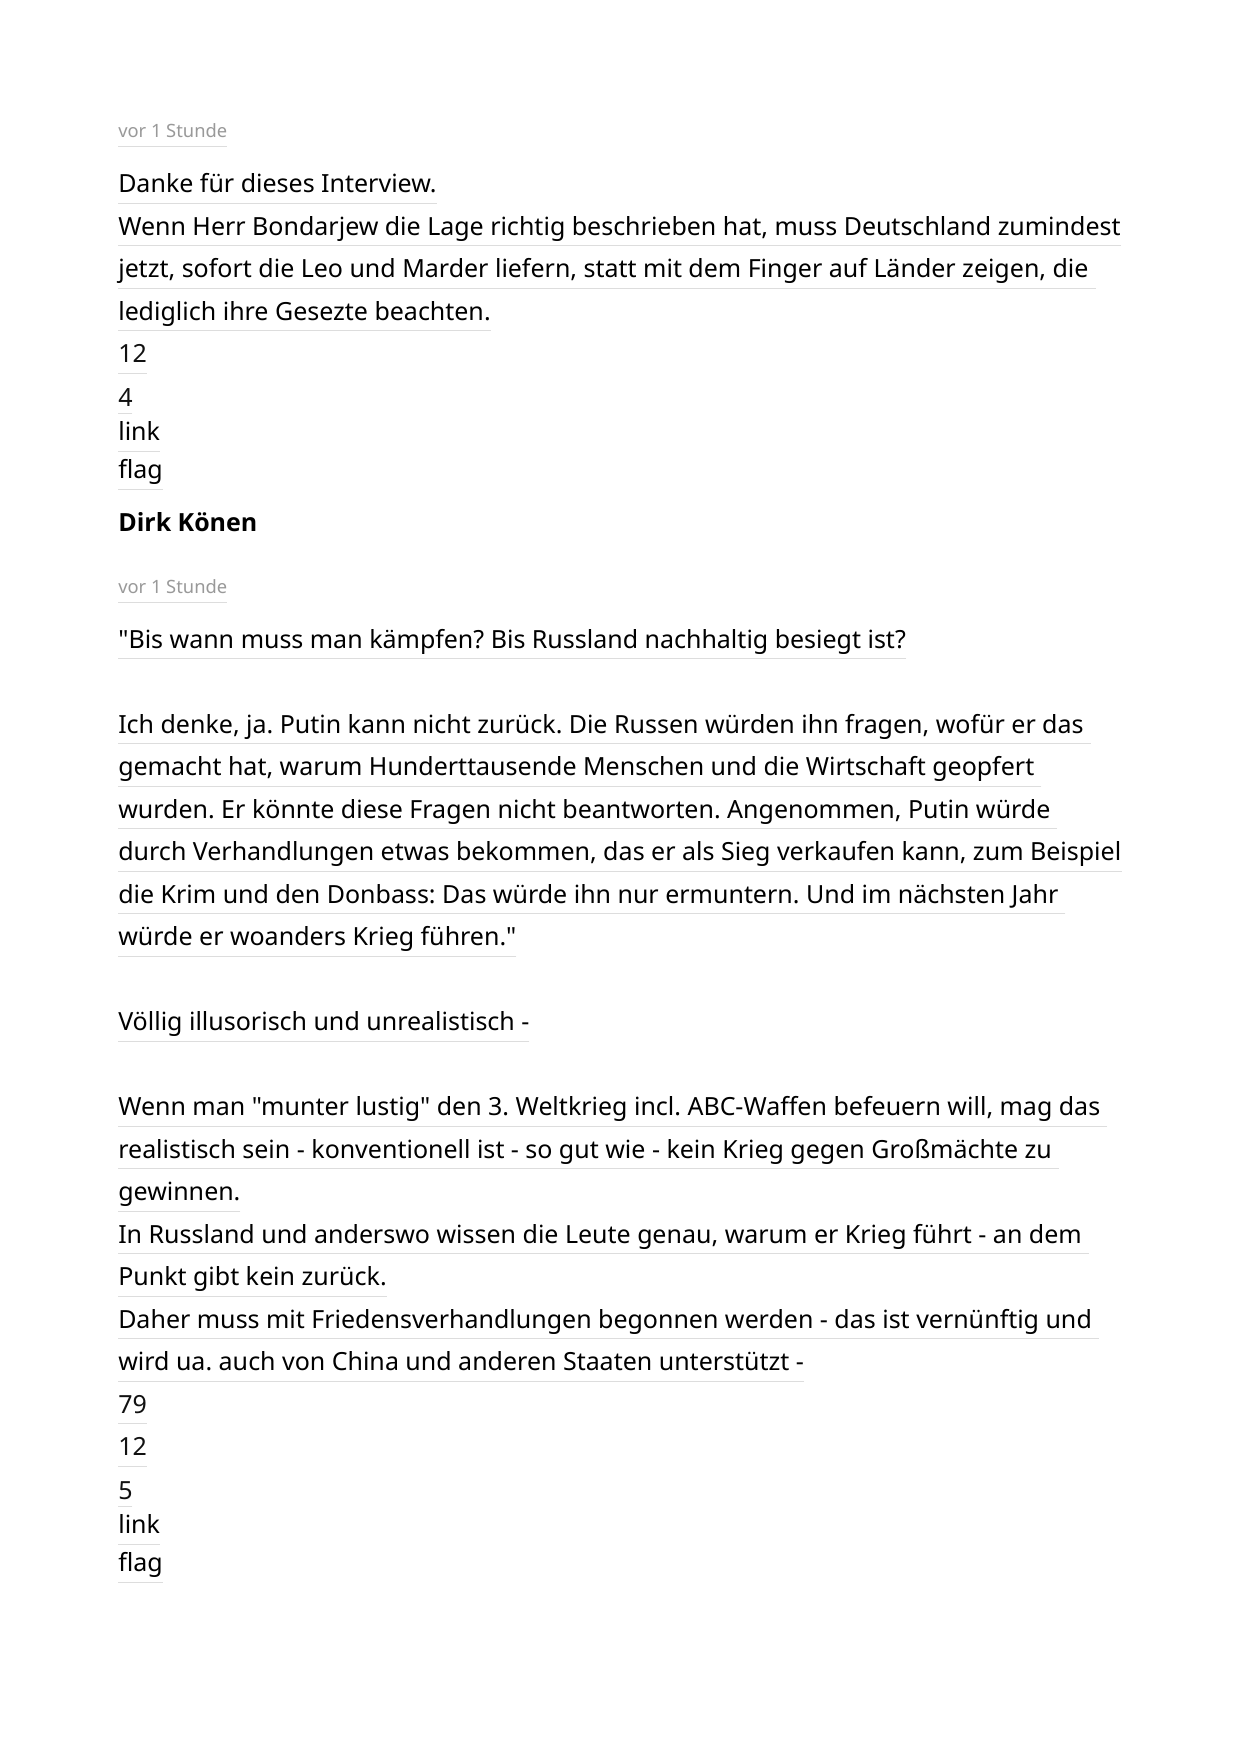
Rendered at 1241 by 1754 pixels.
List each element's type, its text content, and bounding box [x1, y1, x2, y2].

text 12 [118, 336, 1122, 374]
text 79 [118, 1386, 1122, 1424]
text 4 [118, 378, 1122, 414]
text Danke für dieses Interview. Wenn Herr Bondarjew die Lage richtig beschrieben hat, muss Deutschland zumindest [118, 166, 1122, 245]
text die Krim und den Donbass: Das würde ihn nur ermuntern. Und im nächsten Jahr würde er woanders Krieg führen." Völlig illusorisch und unrealistisch - Wenn man "munter lustig" den 3. Weltkrieg incl. ABC-Waffen befeuern will, mag das realistisch sein - konventionell ist - so gut wie - kein Krieg gegen Großmächte zu gewinnen. In Russland und anderswo wissen die Leute genau, warum er Krieg führt - an dem Punkt gibt kein zurück. Daher muss mit Friedensverhandlungen begonnen werden - das ist vernünftig und wird ua. auch von China und anderen Staaten unterstützt - [118, 872, 1122, 1382]
text vor 1 Stunde [118, 574, 1117, 603]
text link [118, 1507, 1122, 1545]
text Dirk Könen [118, 505, 1122, 539]
text jetzt, sofort die Leo und Marder liefern, statt mit dem Finger auf Länder zeigen, die lediglich ihre Gesezte beachten. [118, 246, 1122, 331]
text link [118, 414, 1122, 452]
text 5 [118, 1471, 1122, 1507]
text "Bis wann muss man kämpfen? Bis Russland nachhaltig besiegt ist? Ich denke, ja. Putin kann nicht zurück. Die Russen würden ihn fragen, wofür er das gemacht hat, warum Hunderttausende Menschen und die Wirtschaft geopfert wurden. Er könnte diese Fragen nicht beantworten. Angenommen, Putin würde durch Verhandlungen etwas bekommen, das er als Sieg verkaufen kann, zum Beispiel [118, 621, 1122, 871]
text 12 [118, 1429, 1122, 1467]
text flag [118, 452, 1122, 490]
text vor 1 Stunde [118, 118, 1117, 147]
text flag [118, 1545, 1122, 1583]
